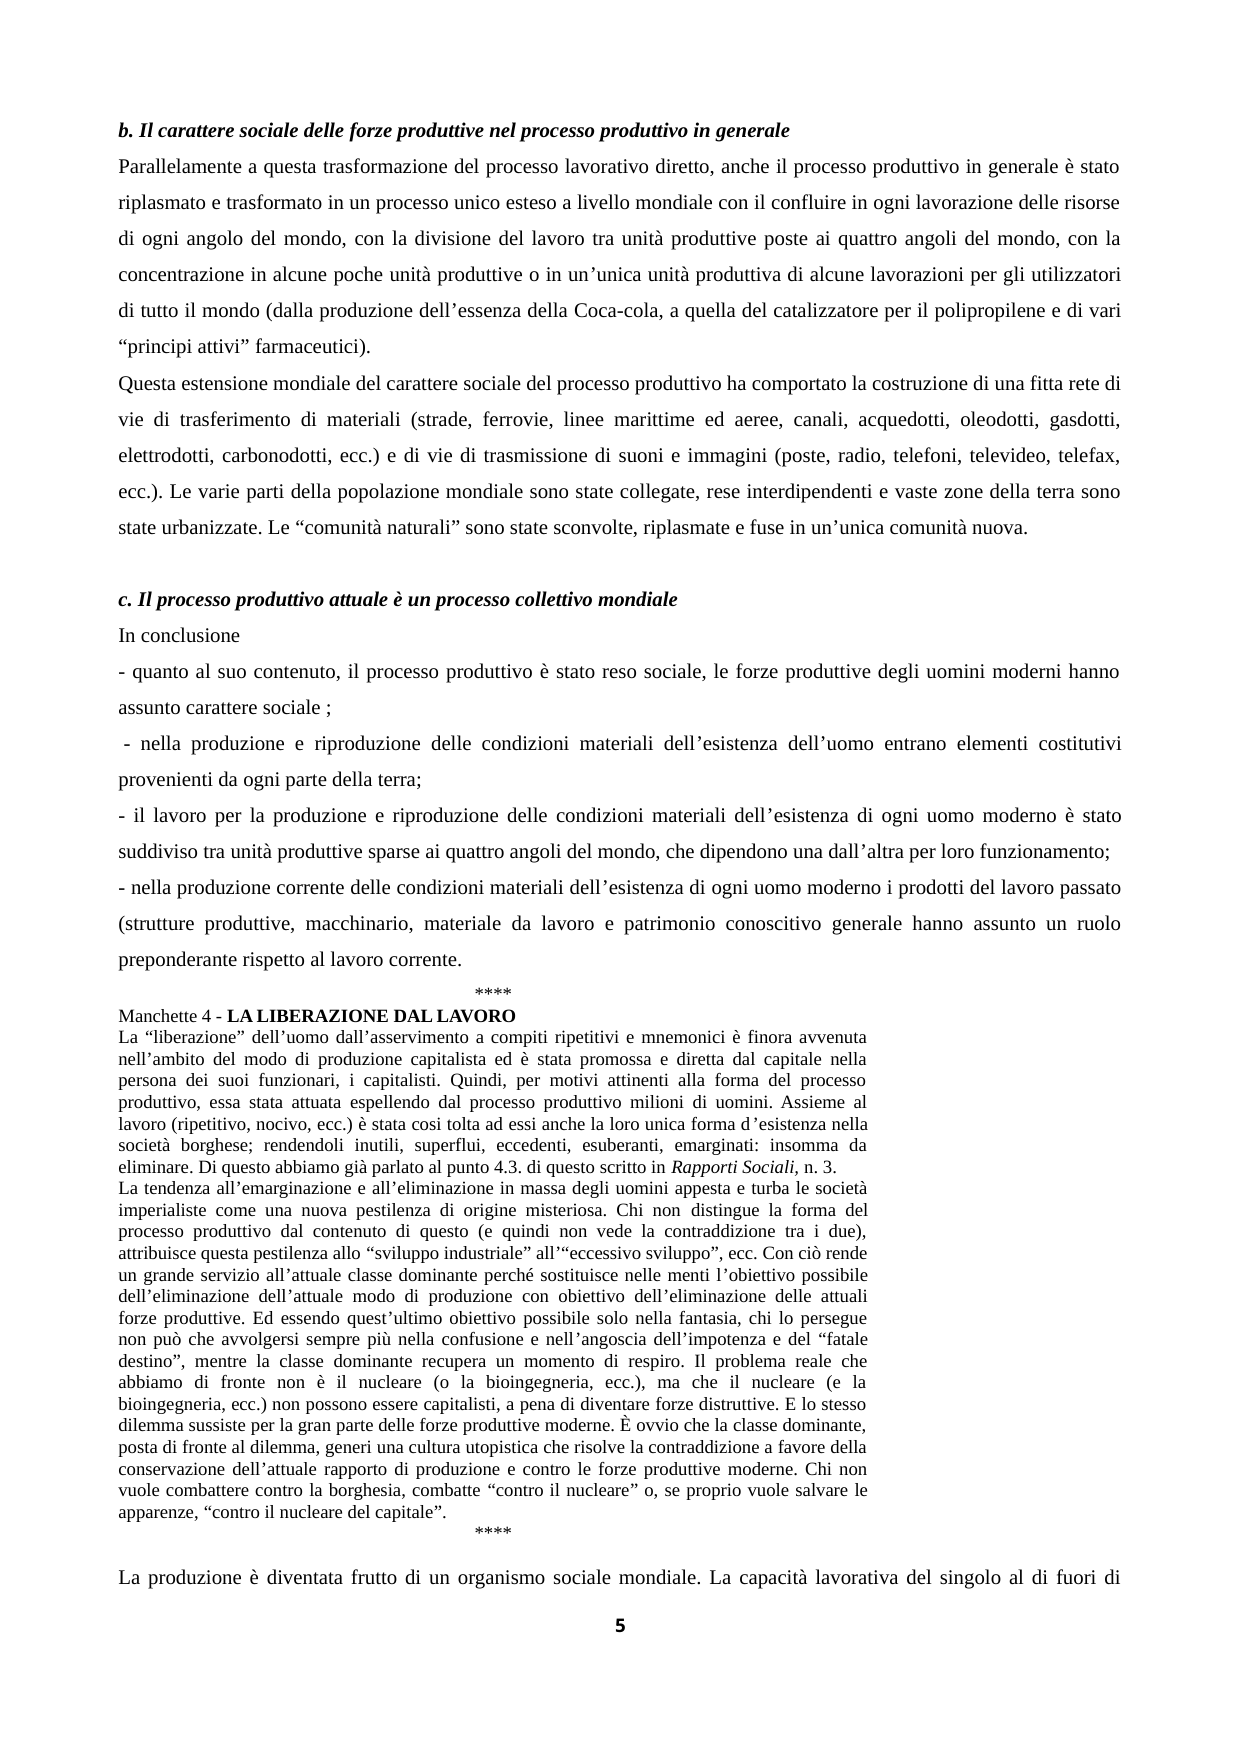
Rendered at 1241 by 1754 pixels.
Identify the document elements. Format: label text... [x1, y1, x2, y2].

text b. Il carattere sociale delle forze produttive nel processo produttivo in generale [118, 118, 1122, 142]
text La tendenza all’emarginazione e all’eliminazione in massa degli uomini appesta e turba le società imperialiste come una nuova pestilenza di origine misteriosa. Chi non distingue la forma del processo produttivo dal contenuto di questo (e quindi non vede la contraddizione tra i due), attribuisce questa pestilenza allo “sviluppo industriale” all’“eccessivo sviluppo”, ecc. Con ciò rende un grande servizio all’attuale classe dominante perché sostituisce nelle menti l’obiettivo possibile dell’eliminazione dell’attuale modo di produzione con obiettivo dell’eliminazione delle attuali forze produttive. Ed essendo quest’ultimo obiettivo possibile solo nella fantasia, chi lo persegue non può che avvolgersi sempre più nella confusione e nell’angoscia dell’impotenza e del “fatale destino”, mentre la classe dominante recupera un momento di respiro. Il problema reale che abbiamo di fronte non è il nucleare (o la bioingegneria, ecc.), ma che il nucleare (e la bioingegneria, ecc.) non possono essere capitalisti, a pena di diventare forze distruttive. E lo stesso dilemma sussiste per la gran parte delle forze produttive moderne. È ovvio che la classe dominante, posta di fronte al dilemma, generi una cultura utopistica che risolve la contraddizione a favore della conservazione dell’attuale rapporto di produzione e contro le forze produttive moderne. Chi non vuole combattere contro la borghesia, combatte “contro il nucleare” o, se proprio vuole salvare le apparenze, “contro il nucleare del capitale”. [118, 1177, 868, 1522]
text c. Il processo produttivo attuale è un processo collettivo mondiale [118, 587, 1122, 611]
text - nella produzione corrente delle condizioni materiali dell’esistenza di ogni uomo moderno i prodotti del lavoro passato (strutture produttive, macchinario, materiale da lavoro e patrimonio conoscitivo generale hanno assunto un ruolo preponderante rispetto al lavoro corrente. [118, 875, 1122, 971]
text **** [118, 1522, 868, 1544]
text Questa estensione mondiale del carattere sociale del processo produttivo ha comportato la costruzione di una fitta rete di vie di trasferimento di materiali (strade, ferrovie, linee marittime ed aeree, canali, acquedotti, oleodotti, gasdotti, elettrodotti, carbonodotti, ecc.) e di vie di trasmissione di suoni e immagini (poste, radio, telefoni, televideo, telefax, ecc.). Le varie parti della popolazione mondiale sono state collegate, rese interdipendenti e vaste zone della terra sono state urbanizzate. Le “comunità naturali” sono state sconvolte, riplasmate e fuse in un’unica comunità nuova. [118, 370, 1122, 539]
text La “liberazione” dell’uomo dall’asservimento a compiti ripetitivi e mnemonici è finora avvenuta nell’ambito del modo di produzione capitalista ed è stata promossa e diretta dal capitale nella persona dei suoi funzionari, i capitalisti. Quindi, per motivi attinenti alla forma del processo produttivo, essa stata attuata espellendo dal processo produttivo milioni di uomini. Assieme al lavoro (ripetitivo, nocivo, ecc.) è stata cosi tolta ad essi anche la loro unica forma d’esistenza nella società borghese; rendendoli inutili, superflui, eccedenti, esuberanti, emarginati: insomma da eliminare. Di questo abbiamo già parlato al punto 4.3. di questo scritto in Rapporti Sociali, n. 3. [118, 1026, 868, 1177]
text - nella produzione e riproduzione delle condizioni materiali dell’esistenza dell’uomo entrano elementi costitutivi provenienti da ogni parte della terra; [118, 731, 1122, 791]
text La produzione è diventata frutto di un organismo sociale mondiale. La capacità lavorativa del singolo al di fuori di [118, 1565, 1122, 1589]
text - il lavoro per la produzione e riproduzione delle condizioni materiali dell’esistenza di ogni uomo moderno è stato suddiviso tra unità produttive sparse ai quattro angoli del mondo, che dipendono una dall’altra per loro funzionamento; [118, 803, 1122, 863]
text In conclusione [118, 623, 1122, 647]
text Manchette 4 - LA LIBERAZIONE DAL LAVORO [118, 1005, 868, 1026]
text **** [118, 983, 868, 1005]
text Parallelamente a questa trasformazione del processo lavorativo diretto, anche il processo produttivo in generale è stato riplasmato e trasformato in un processo unico esteso a livello mondiale con il confluire in ogni lavorazione delle risorse di ogni angolo del mondo, con la divisione del lavoro tra unità produttive poste ai quattro angoli del mondo, con la concentrazione in alcune poche unità produttive o in un’unica unità produttiva di alcune lavorazioni per gli utilizzatori di tutto il mondo (dalla produzione dell’essenza della Coca-cola, a quella del catalizzatore per il polipropilene e di vari “principi attivi” farmaceutici). [118, 154, 1122, 358]
text - quanto al suo contenuto, il processo produttivo è stato reso sociale, le forze produttive degli uomini moderni hanno assunto carattere sociale ; [118, 659, 1122, 719]
